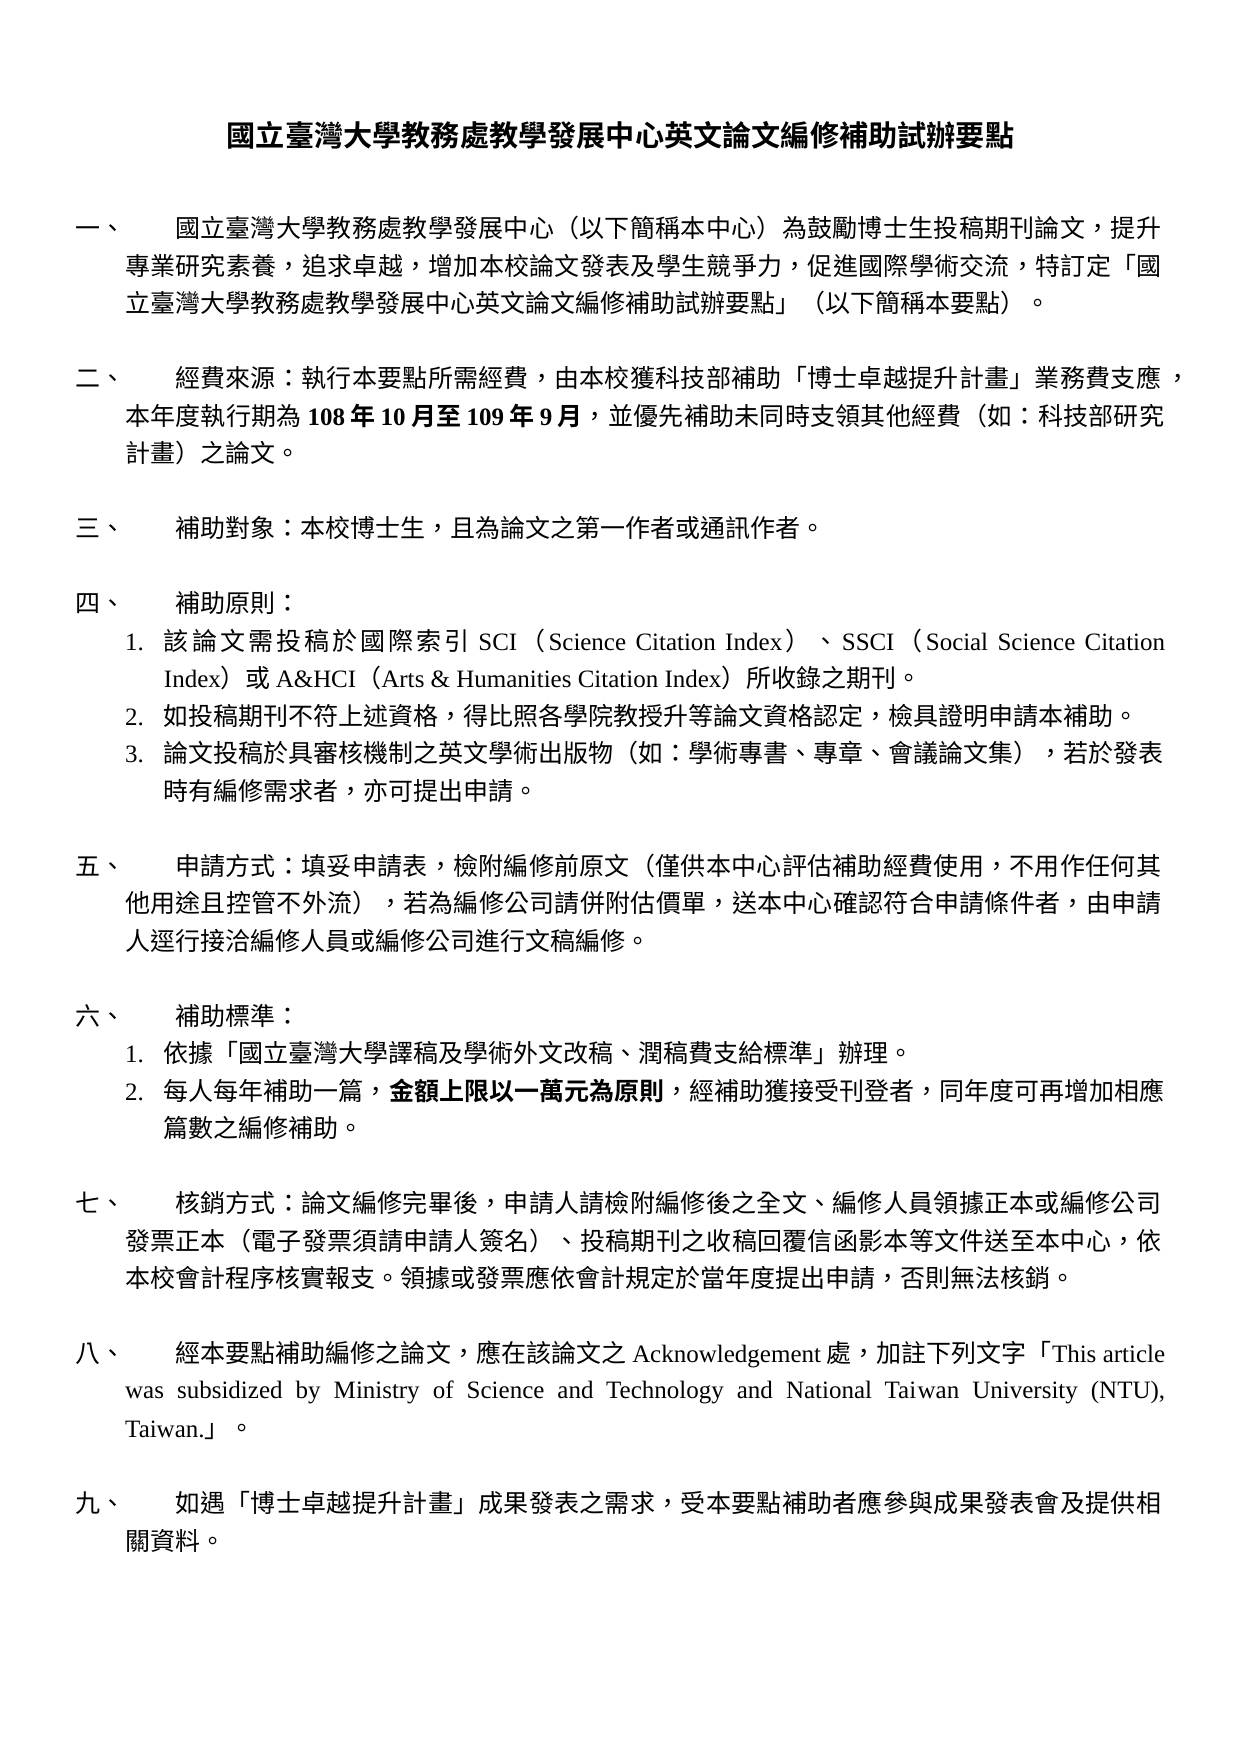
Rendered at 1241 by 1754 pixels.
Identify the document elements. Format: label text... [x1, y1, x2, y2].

list 核銷方式：論文編修完畢後，申請人請檢附編修後之全文、編修人員領據正本或編修公司發票正本（電子發票須請申請人簽名）、投稿期刊之收稿回覆信函影本等文件送至本中心，依本校會計程序核實報支。領據或發票應依會計規定於當年度提出申請，否則無法核銷。 [75, 1177, 1165, 1289]
list 國立臺灣大學教務處教學發展中心（以下簡稱本中心）為鼓勵博士生投稿期刊論文，提升專業研究素養，追求卓越，增加本校論文發表及學生競爭力，促進國際學術交流，特訂定「國立臺灣大學教務處教學發展中心英文論文編修補助試辦要點」（以下簡稱本要點）。 [75, 202, 1165, 314]
list 如投稿期刊不符上述資格，得比照各學院教授升等論文資格認定，檢具證明申請本補助。 [125, 689, 1165, 727]
text 國立臺灣大學教務處教學發展中心英文論文編修補助試辦要點 [75, 89, 1165, 164]
list 經費來源：執行本要點所需經費，由本校獲科技部補助「博士卓越提升計畫」業務費支應，本年度執行期為108年10月至109年9月，並優先補助未同時支領其他經費（如：科技部研究計畫）之論文。 [75, 352, 1165, 464]
list 補助原則： [75, 577, 1165, 614]
list 依據「國立臺灣大學譯稿及學術外文改稿、潤稿費支給標準」辦理。 [125, 1027, 1165, 1064]
list 補助對象：本校博士生，且為論文之第一作者或通訊作者。 [75, 502, 1165, 539]
list 如遇「博士卓越提升計畫」成果發表之需求，受本要點補助者應參與成果發表會及提供相關資料。 [75, 1477, 1165, 1552]
list 申請方式：填妥申請表，檢附編修前原文（僅供本中心評估補助經費使用，不用作任何其他用途且控管不外流），若為編修公司請併附估價單，送本中心確認符合申請條件者，由申請人逕行接洽編修人員或編修公司進行文稿編修。 [75, 839, 1165, 952]
list 經本要點補助編修之論文，應在該論文之Acknowledgement處，加註下列文字「This article was subsidized by Ministry of Science and Technology and National Taiwan University (NTU), Taiwan.」。 [75, 1327, 1165, 1477]
list 論文投稿於具審核機制之英文學術出版物（如：學術專書、專章、會議論文集），若於發表時有編修需求者，亦可提出申請。 [125, 727, 1165, 802]
list 每人每年補助一篇，金額上限以一萬元為原則，經補助獲接受刊登者，同年度可再增加相應篇數之編修補助。 [125, 1064, 1165, 1139]
list 補助標準： [75, 989, 1165, 1027]
list 該論文需投稿於國際索引SCI（Science Citation Index）、SSCI（Social Science Citation Index）或A&HCI（Arts & Humanities Citation Index）所收錄之期刊。 [125, 614, 1165, 689]
